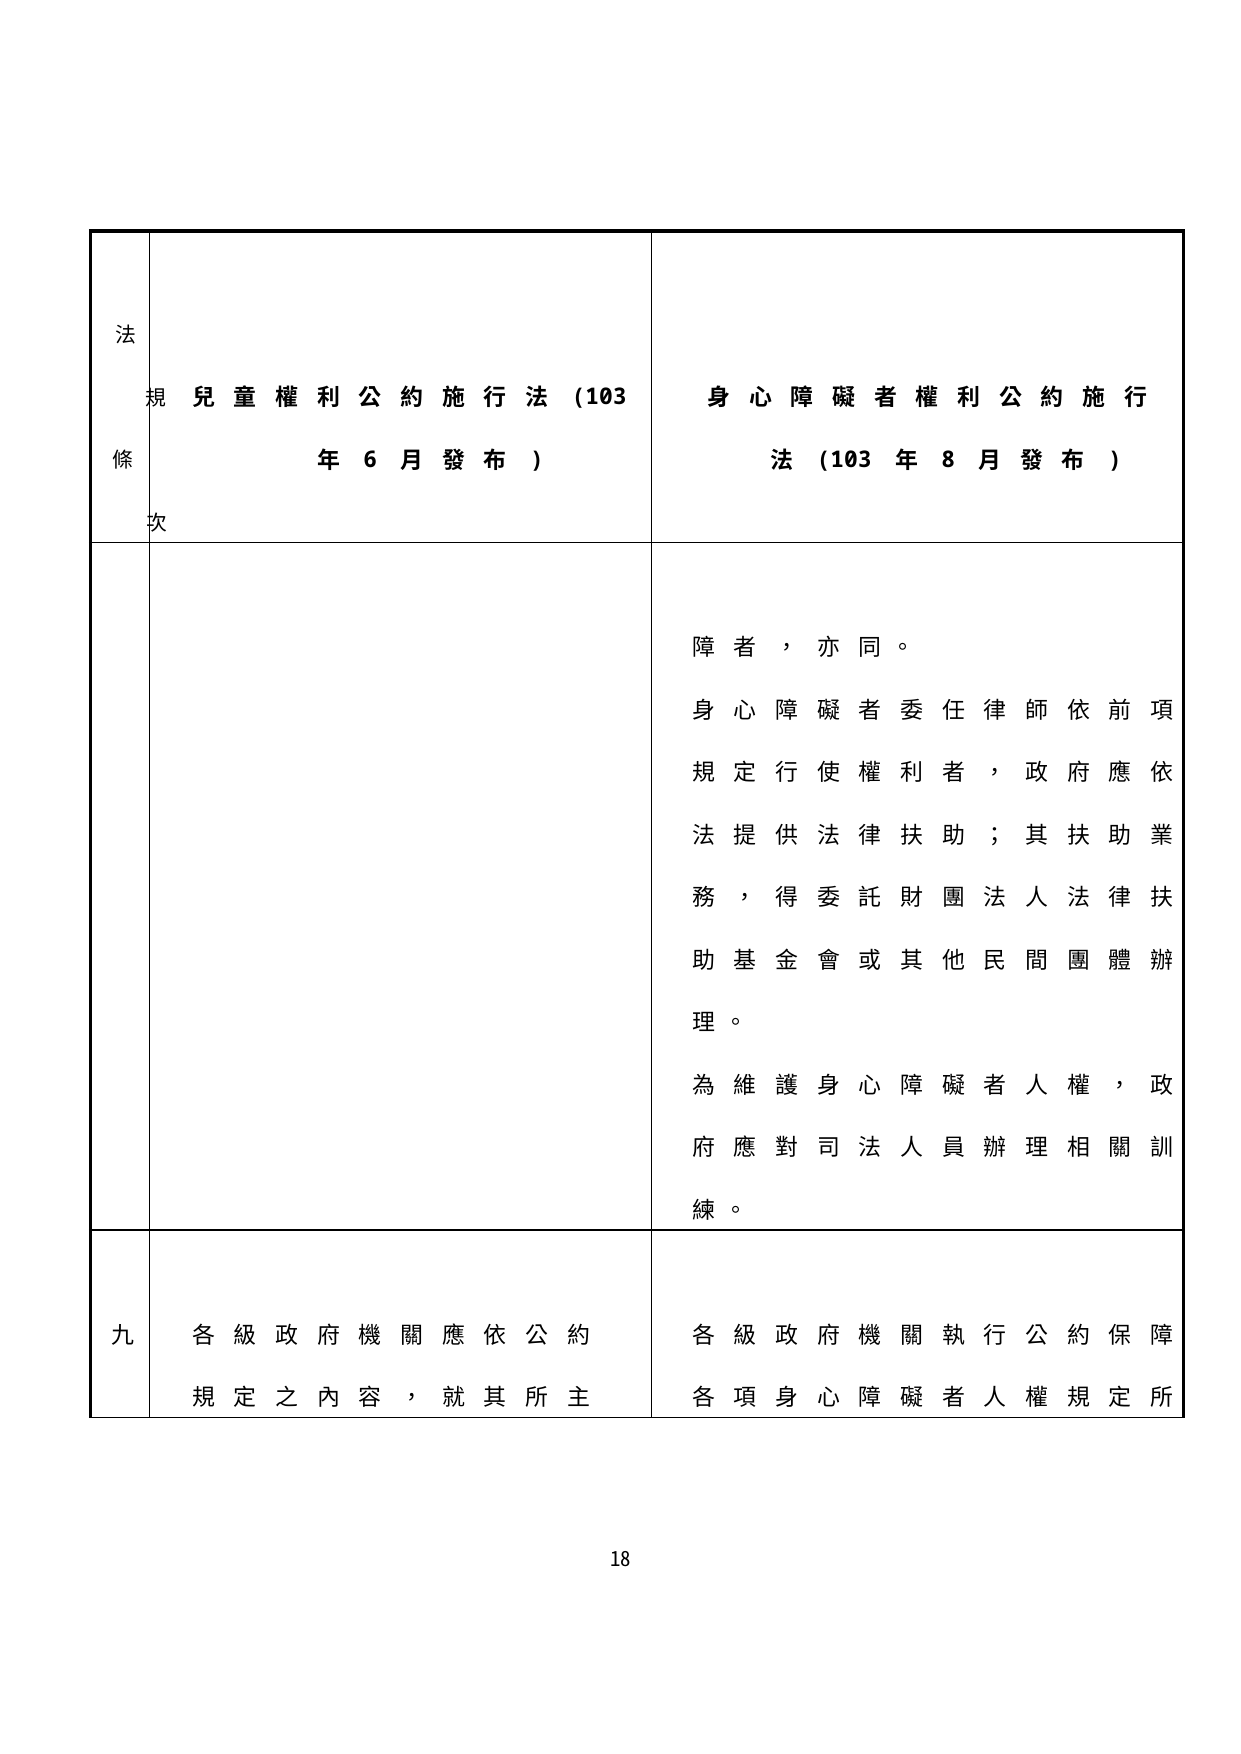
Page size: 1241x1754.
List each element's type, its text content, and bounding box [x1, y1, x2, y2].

table_cell [150, 543, 651, 1229]
table_header 身心障礙者權利公約施行法(103年8月發布) [652, 233, 1182, 542]
table_header 法規 條次 [92, 233, 149, 542]
table_cell 各級政府機關應依公約規定之內容，就其所主 [150, 1231, 651, 1417]
table_cell 九 [92, 1231, 149, 1417]
table_cell 障者，亦同。 身心障礙者委任律師依前項規定行使權利者，政府應依法提供法律扶助；其扶助業務，得委託財團法人法律扶助基金會或其他民間團體辦理。 為維護身心障礙者人權，政府應對司法人員辦理相關訓練。 [652, 543, 1182, 1229]
table_header 兒童權利公約施行法(103年6月發布) [150, 233, 651, 542]
table_cell [92, 543, 149, 1229]
table_cell 各級政府機關執行公約保障各項身心障礙者人權規定所 [652, 1231, 1182, 1417]
